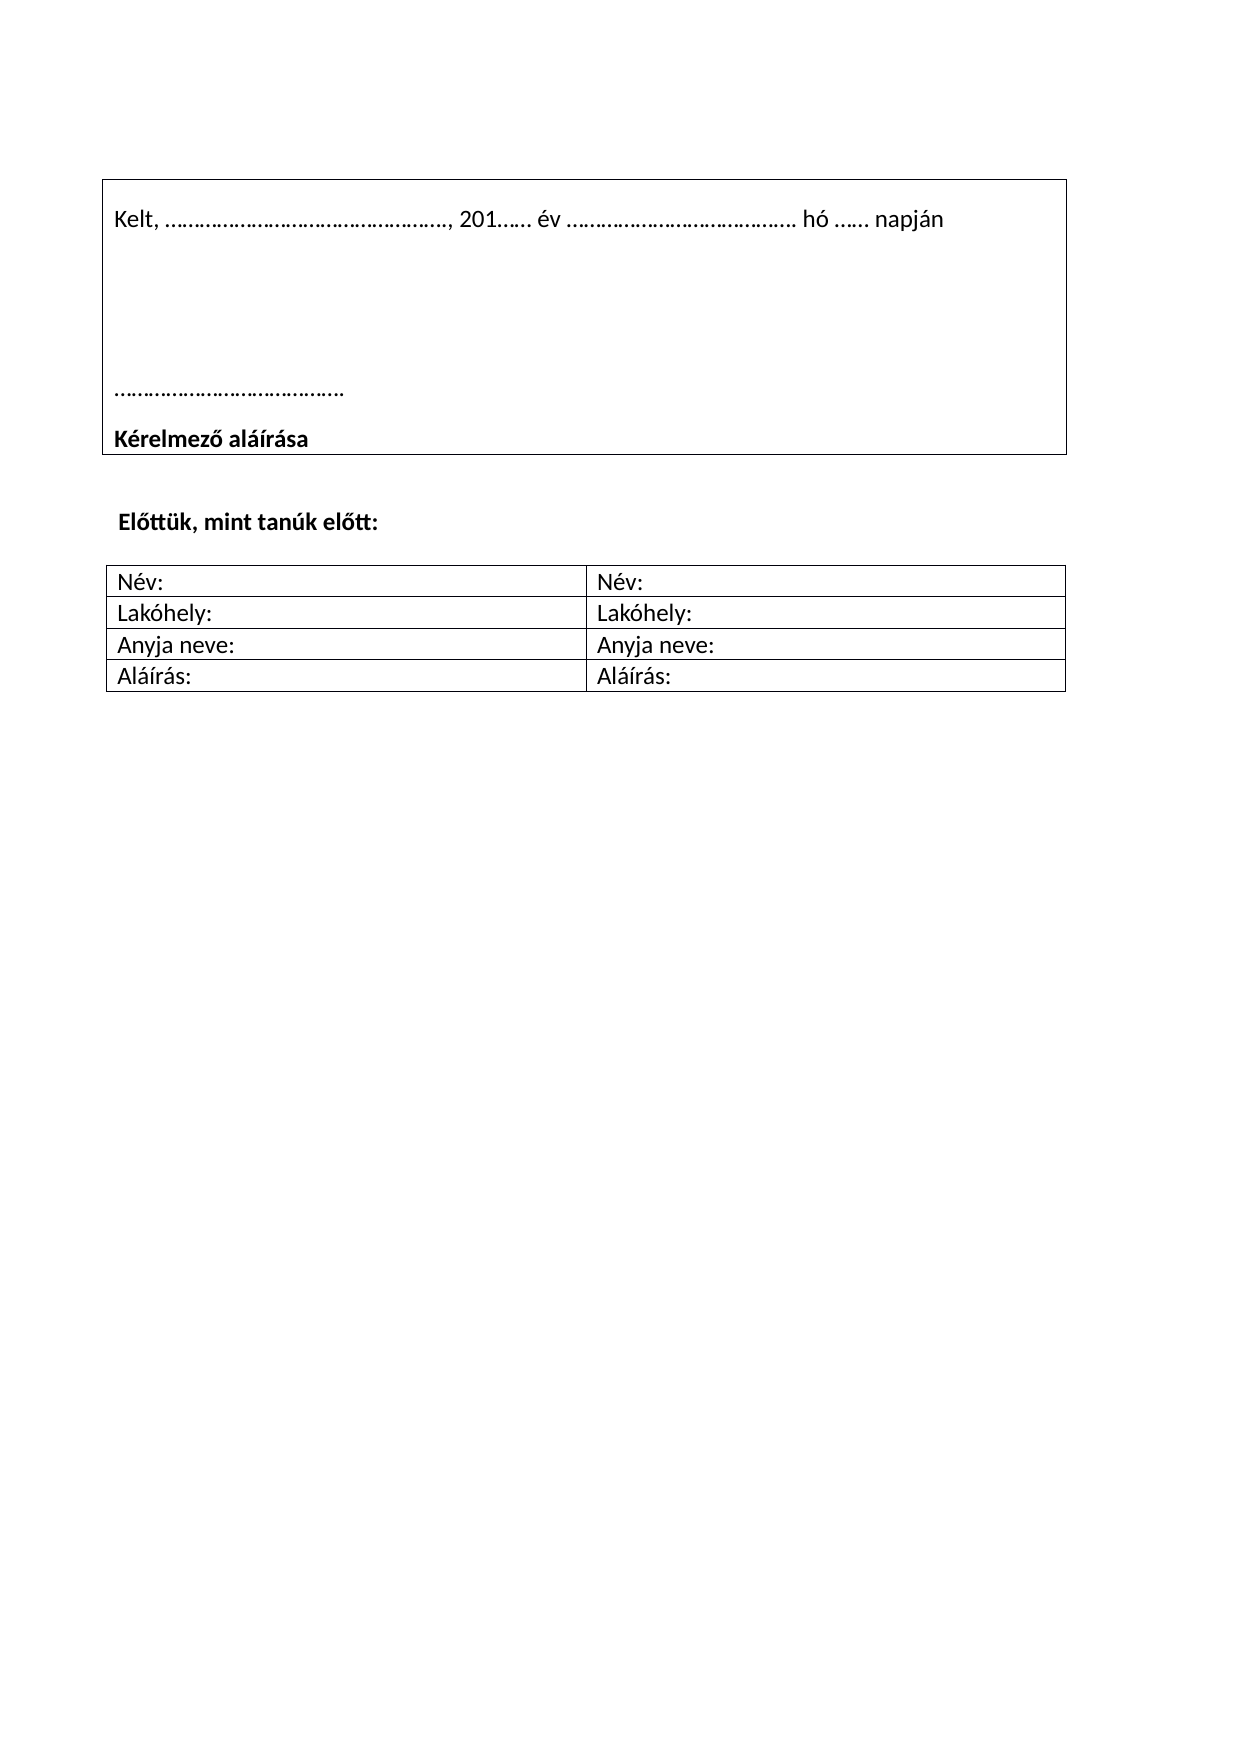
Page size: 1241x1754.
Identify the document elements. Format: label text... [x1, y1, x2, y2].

table_cell Aláírás: [587, 660, 1065, 691]
table_cell Anyja neve: [587, 629, 1065, 659]
table_cell Anyja neve: [107, 629, 586, 659]
table_header Kelt, …………………………………………., 201…… év …………………………………. hó …… napján …………………………………. Kérelmező aláírása [103, 180, 1066, 454]
text Előttük, mint tanúk előtt: [118, 506, 1122, 537]
table_cell Lakóhely: [587, 597, 1065, 628]
table_header Név: [107, 566, 586, 596]
table_cell Aláírás: [107, 660, 586, 691]
table_cell Lakóhely: [107, 597, 586, 628]
table_header Név: [587, 566, 1065, 596]
